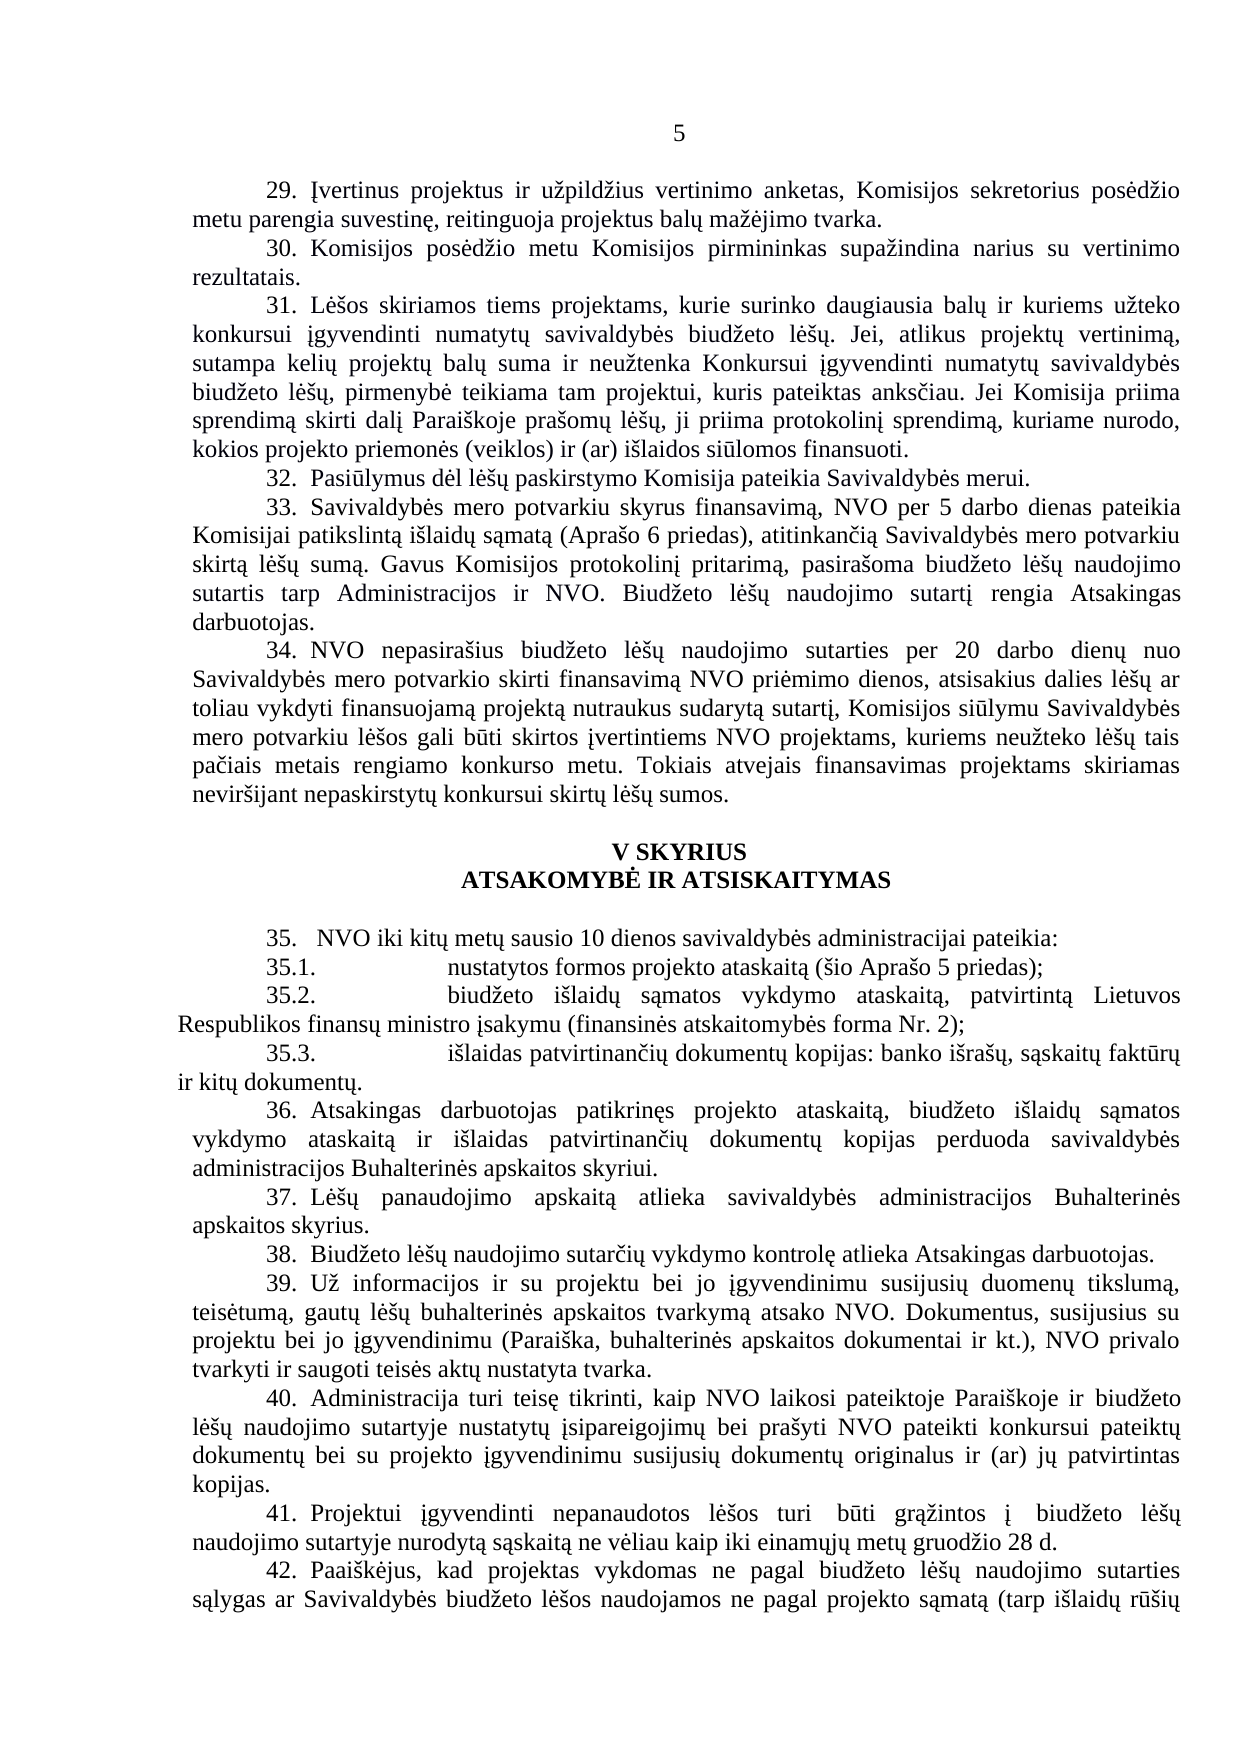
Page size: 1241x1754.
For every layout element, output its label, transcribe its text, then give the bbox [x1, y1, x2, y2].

text 36. Atsakingas darbuotojas patikrinęs projekto ataskaitą, biudžeto išlaidų sąmatos vykdymo ataskaitą ir išlaidas patvirtinančių dokumentų kopijas perduoda savivaldybės administracijos Buhalterinės apskaitos skyriui. [192, 1096, 1181, 1182]
text 37. Lėšų panaudojimo apskaitą atlieka savivaldybės administracijos Buhalterinės apskaitos skyrius. [192, 1182, 1181, 1239]
text 32. Pasiūlymus dėl lėšų paskirstymo Komisija pateikia Savivaldybės merui. [192, 463, 1181, 492]
text 35.2. biudžeto išlaidų sąmatos vykdymo ataskaitą, patvirtintą Lietuvos Respublikos finansų ministro įsakymu (finansinės atskaitomybės forma Nr. 2); [177, 981, 1181, 1038]
text 31. Lėšos skiriamos tiems projektams, kurie surinko daugiausia balų ir kuriems užteko konkursui įgyvendinti numatytų savivaldybės biudžeto lėšų. Jei, atlikus projektų vertinimą, sutampa kelių projektų balų suma ir neužtenka Konkursui įgyvendinti numatytų savivaldybės biudžeto lėšų, pirmenybė teikiama tam projektui, kuris pateiktas anksčiau. Jei Komisija priima sprendimą skirti dalį Paraiškoje prašomų lėšų, ji priima protokolinį sprendimą, kuriame nurodo, kokios projekto priemonės (veiklos) ir (ar) išlaidos siūlomos finansuoti. [192, 291, 1181, 463]
text 35. NVO iki kitų metų sausio 10 dienos savivaldybės administracijai pateikia: [192, 923, 1181, 952]
text 30. Komisijos posėdžio metu Komisijos pirmininkas supažindina narius su vertinimo rezultatais. [192, 233, 1181, 291]
text 42. Paaiškėjus, kad projektas vykdomas ne pagal biudžeto lėšų naudojimo sutarties sąlygas ar Savivaldybės biudžeto lėšos naudojamos ne pagal projekto sąmatą (tarp išlaidų rūšių [192, 1556, 1181, 1613]
text 38. Biudžeto lėšų naudojimo sutarčių vykdymo kontrolę atlieka Atsakingas darbuotojas. [192, 1239, 1181, 1268]
text 35.1. nustatytos formos projekto ataskaitą (šio Aprašo 5 priedas); [177, 952, 1181, 981]
text 40. Administracija turi teisę tikrinti, kaip NVO laikosi pateiktoje Paraiškoje ir biudžeto lėšų naudojimo sutartyje nustatytų įsipareigojimų bei prašyti NVO pateikti konkursui pateiktų dokumentų bei su projekto įgyvendinimu susijusių dokumentų originalus ir (ar) jų patvirtintas kopijas. [192, 1383, 1181, 1498]
text 41. Projektui įgyvendinti nepanaudotos lėšos turi būti grąžintos į biudžeto lėšų naudojimo sutartyje nurodytą sąskaitą ne vėliau kaip iki einamųjų metų gruodžio 28 d. [192, 1498, 1181, 1556]
subtitle V SKYRIUS [177, 837, 1181, 866]
text 34. NVO nepasirašius biudžeto lėšų naudojimo sutarties per 20 darbo dienų nuo Savivaldybės mero potvarkio skirti finansavimą NVO priėmimo dienos, atsisakius dalies lėšų ar toliau vykdyti finansuojamą projektą nutraukus sudarytą sutartį, Komisijos siūlymu Savivaldybės mero potvarkiu lėšos gali būti skirtos įvertintiems NVO projektams, kuriems neužteko lėšų tais pačiais metais rengiamo konkurso metu. Tokiais atvejais finansavimas projektams skiriamas neviršijant nepaskirstytų konkursui skirtų lėšų sumos. [192, 636, 1181, 808]
text 33. Savivaldybės mero potvarkiu skyrus finansavimą, NVO per 5 darbo dienas pateikia Komisijai patikslintą išlaidų sąmatą (Aprašo 6 priedas), atitinkančią Savivaldybės mero potvarkiu skirtą lėšų sumą. Gavus Komisijos protokolinį pritarimą, pasirašoma biudžeto lėšų naudojimo sutartis tarp Administracijos ir NVO. Biudžeto lėšų naudojimo sutartį rengia Atsakingas darbuotojas. [192, 492, 1181, 636]
text 35.3. išlaidas patvirtinančių dokumentų kopijas: banko išrašų, sąskaitų faktūrų ir kitų dokumentų. [177, 1038, 1181, 1096]
subtitle ATSAKOMYBĖ IR ATSISKAITYMAS [177, 866, 1181, 894]
text 39. Už informacijos ir su projektu bei jo įgyvendinimu susijusių duomenų tikslumą, teisėtumą, gautų lėšų buhalterinės apskaitos tvarkymą atsako NVO. Dokumentus, susijusius su projektu bei jo įgyvendinimu (Paraiška, buhalterinės apskaitos dokumentai ir kt.), NVO privalo tvarkyti ir saugoti teisės aktų nustatyta tvarka. [192, 1268, 1181, 1383]
text 29. Įvertinus projektus ir užpildžius vertinimo anketas, Komisijos sekretorius posėdžio metu parengia suvestinę, reitinguoja projektus balų mažėjimo tvarka. [192, 176, 1181, 233]
